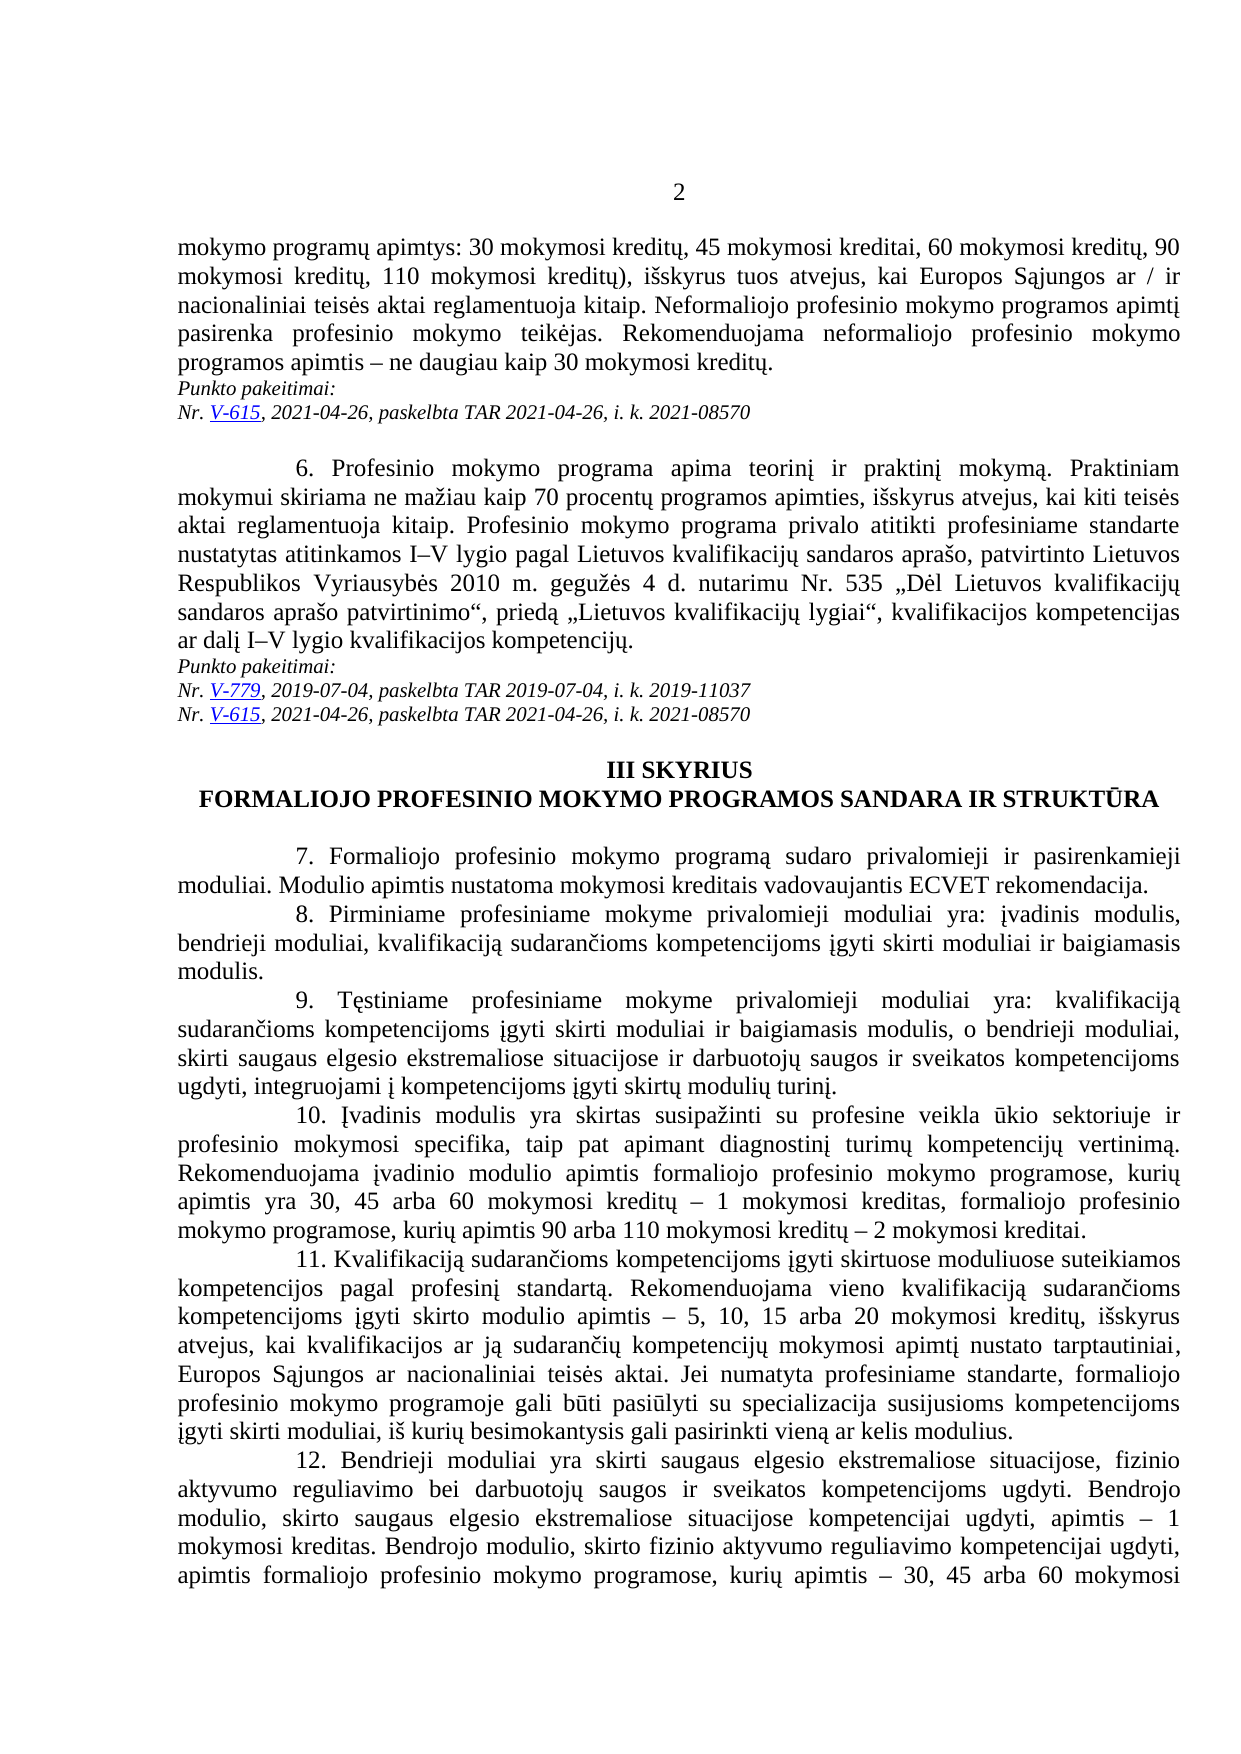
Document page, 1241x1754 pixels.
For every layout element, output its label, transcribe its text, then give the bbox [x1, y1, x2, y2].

text Nr. V-615, 2021-04-26, paskelbta TAR 2021-04-26, i. k. 2021-08570 [177, 702, 1181, 726]
text 8. Pirminiame profesiniame mokyme privalomieji moduliai yra: įvadinis modulis, bendrieji moduliai, kvalifikaciją sudarančioms kompetencijoms įgyti skirti moduliai ir baigiamasis modulis. [177, 899, 1181, 985]
text mokymo programų apimtys: 30 mokymosi kreditų, 45 mokymosi kreditai, 60 mokymosi kreditų, 90 mokymosi kreditų, 110 mokymosi kreditų), išskyrus tuos atvejus, kai Europos Sąjungos ar / ir nacionaliniai teisės aktai reglamentuoja kitaip. Neformaliojo profesinio mokymo programos apimtį pasirenka profesinio mokymo teikėjas. Rekomenduojama neformaliojo profesinio mokymo programos apimtis – ne daugiau kaip 30 mokymosi kreditų. [177, 232, 1181, 376]
text 12. Bendrieji moduliai yra skirti saugaus elgesio ekstremaliose situacijose, fizinio aktyvumo reguliavimo bei darbuotojų saugos ir sveikatos kompetencijoms ugdyti. Bendrojo modulio, skirto saugaus elgesio ekstremaliose situacijose kompetencijai ugdyti, apimtis – 1 mokymosi kreditas. Bendrojo modulio, skirto fizinio aktyvumo reguliavimo kompetencijai ugdyti, apimtis formaliojo profesinio mokymo programose, kurių apimtis – 30, 45 arba 60 mokymosi [177, 1445, 1181, 1589]
text FORMALIOJO PROFESINIO MOKYMO PROGRAMOS SANDARA IR STRUKTŪRA [177, 784, 1181, 813]
text 11. Kvalifikaciją sudarančioms kompetencijoms įgyti skirtuose moduliuose suteikiamos kompetencijos pagal profesinį standartą. Rekomenduojama vieno kvalifikaciją sudarančioms kompetencijoms įgyti skirto modulio apimtis – 5, 10, 15 arba 20 mokymosi kreditų, išskyrus atvejus, kai kvalifikacijos ar ją sudarančių kompetencijų mokymosi apimtį nustato tarptautiniai, Europos Sąjungos ar nacionaliniai teisės aktai. Jei numatyta profesiniame standarte, formaliojo profesinio mokymo programoje gali būti pasiūlyti su specializacija susijusioms kompetencijoms įgyti skirti moduliai, iš kurių besimokantysis gali pasirinkti vieną ar kelis modulius. [177, 1244, 1181, 1445]
text 6. Profesinio mokymo programa apima teorinį ir praktinį mokymą. Praktiniam mokymui skiriama ne mažiau kaip 70 procentų programos apimties, išskyrus atvejus, kai kiti teisės aktai reglamentuoja kitaip. Profesinio mokymo programa privalo atitikti profesiniame standarte nustatytas atitinkamos I–V lygio pagal Lietuvos kvalifikacijų sandaros aprašo, patvirtinto Lietuvos Respublikos Vyriausybės 2010 m. gegužės 4 d. nutarimu Nr. 535 „Dėl Lietuvos kvalifikacijų sandaros aprašo patvirtinimo“, priedą „Lietuvos kvalifikacijų lygiai“, kvalifikacijos kompetencijas ar dalį I–V lygio kvalifikacijos kompetencijų. [177, 453, 1181, 654]
text Nr. V-779, 2019-07-04, paskelbta TAR 2019-07-04, i. k. 2019-11037 [177, 678, 1181, 702]
text 10. Įvadinis modulis yra skirtas susipažinti su profesine veikla ūkio sektoriuje ir profesinio mokymosi specifika, taip pat apimant diagnostinį turimų kompetencijų vertinimą. Rekomenduojama įvadinio modulio apimtis formaliojo profesinio mokymo programose, kurių apimtis yra 30, 45 arba 60 mokymosi kreditų – 1 mokymosi kreditas, formaliojo profesinio mokymo programose, kurių apimtis 90 arba 110 mokymosi kreditų – 2 mokymosi kreditai. [177, 1100, 1181, 1244]
text Punkto pakeitimai: [177, 376, 1181, 400]
text 7. Formaliojo profesinio mokymo programą sudaro privalomieji ir pasirenkamieji moduliai. Modulio apimtis nustatoma mokymosi kreditais vadovaujantis ECVET rekomendacija. [177, 841, 1181, 899]
text 9. Tęstiniame profesiniame mokyme privalomieji moduliai yra: kvalifikaciją sudarančioms kompetencijoms įgyti skirti moduliai ir baigiamasis modulis, o bendrieji moduliai, skirti saugaus elgesio ekstremaliose situacijose ir darbuotojų saugos ir sveikatos kompetencijoms ugdyti, integruojami į kompetencijoms įgyti skirtų modulių turinį. [177, 985, 1181, 1100]
text III SKYRIUS [177, 755, 1181, 784]
text Nr. V-615, 2021-04-26, paskelbta TAR 2021-04-26, i. k. 2021-08570 [177, 400, 1181, 424]
text Punkto pakeitimai: [177, 654, 1181, 678]
